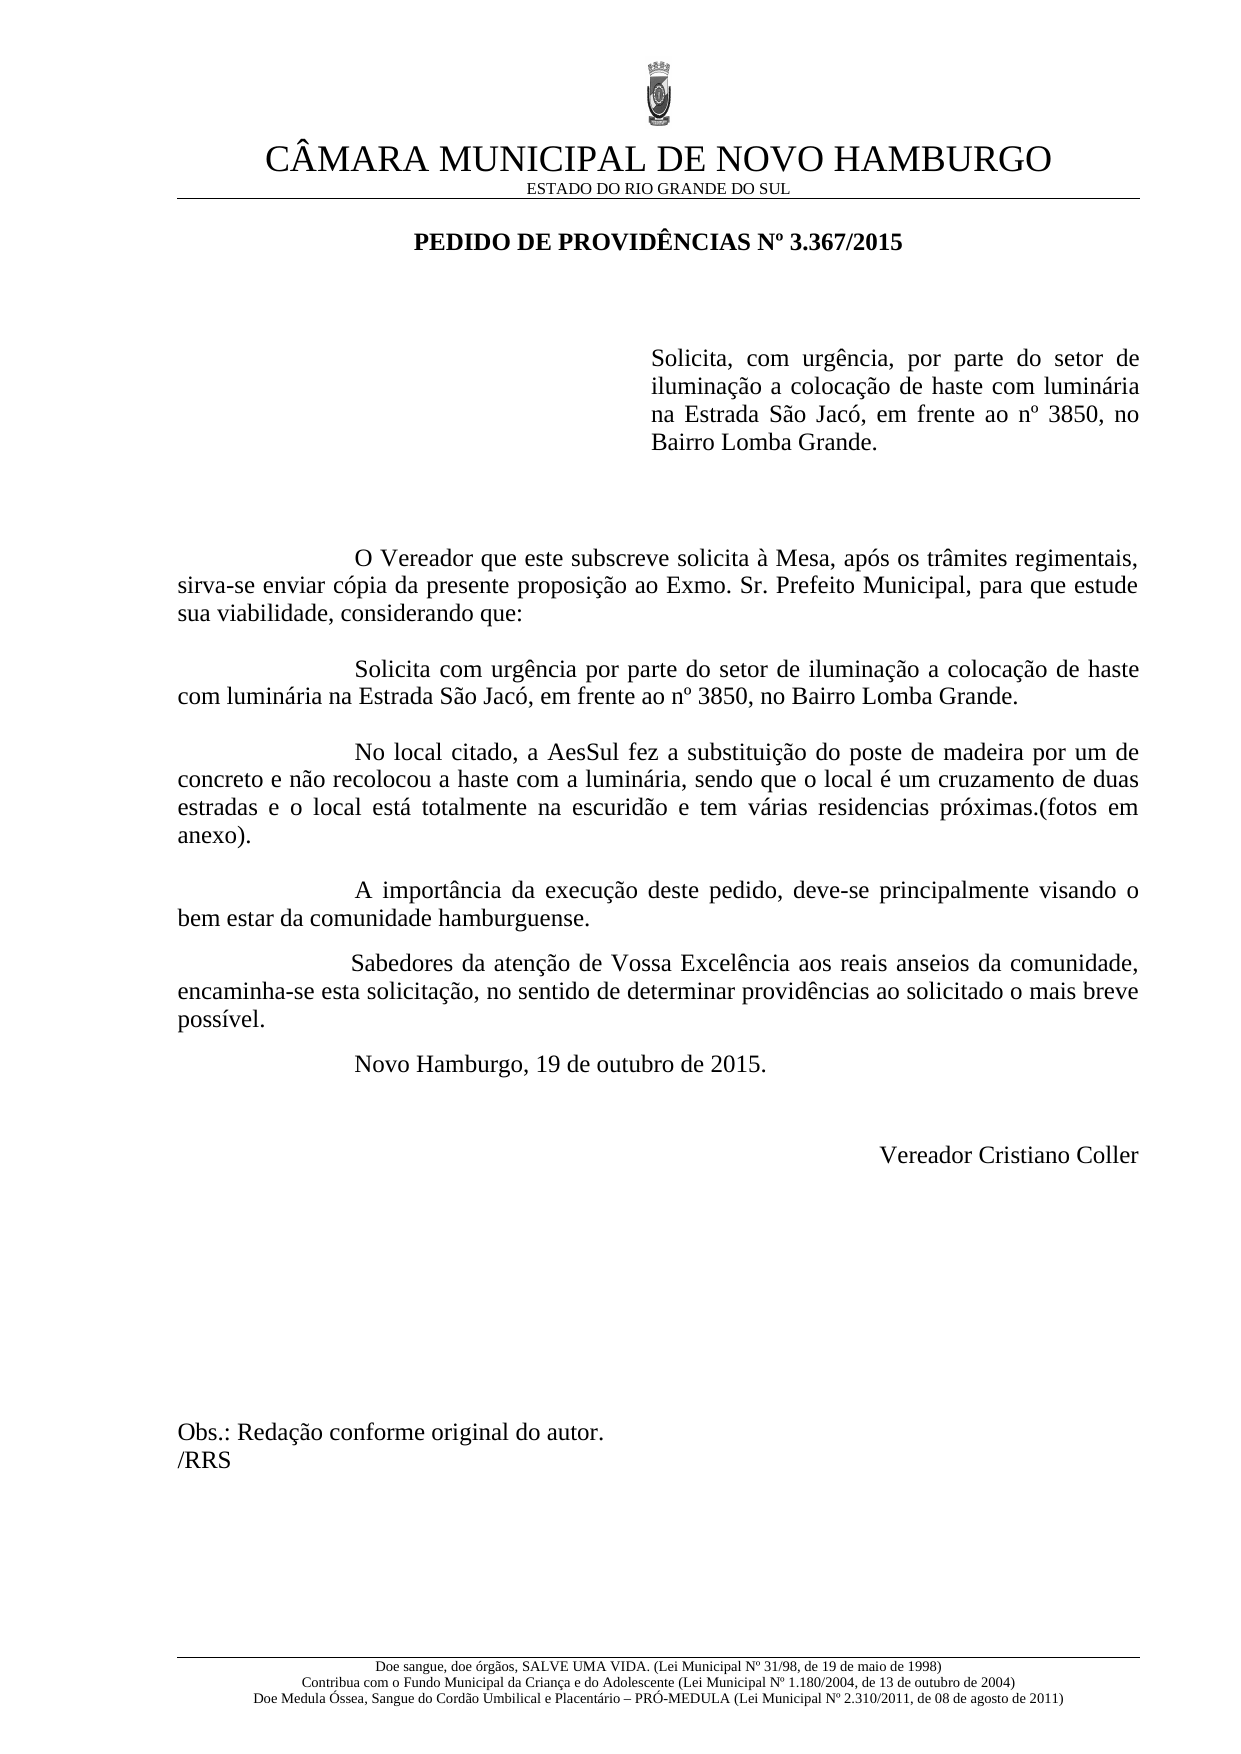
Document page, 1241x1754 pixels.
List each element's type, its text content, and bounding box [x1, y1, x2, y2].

text /RRS [177, 1446, 1140, 1474]
text A importância da execução deste pedido, deve-se principalmente visando o bem estar da comunidade hamburguense. [177, 876, 1140, 932]
text PEDIDO DE PROVIDÊNCIAS Nº 3.367/2015 [177, 228, 1140, 256]
text Solicita, com urgência, por parte do setor de iluminação a colocação de haste com luminária na Estrada São Jacó, em frente ao nº 3850, no Bairro Lomba Grande. [651, 344, 1140, 455]
text Solicita com urgência por parte do setor de iluminação a colocação de haste com luminária na Estrada São Jacó, em frente ao nº 3850, no Bairro Lomba Grande. [177, 655, 1140, 710]
text Sabedores da atenção de Vossa Excelência aos reais anseios da comunidade, encaminha-se esta solicitação, no sentido de determinar providências ao solicitado o mais breve possível. [177, 949, 1140, 1033]
text Novo Hamburgo, 19 de outubro de 2015. [177, 1050, 1140, 1078]
text No local citado, a AesSul fez a substituição do poste de madeira por um de concreto e não recolocou a haste com a luminária, sendo que o local é um cruzamento de duas estradas e o local está totalmente na escuridão e tem várias residencias próximas.(fotos em anexo). [177, 738, 1140, 849]
text O Vereador que este subscreve solicita à Mesa, após os trâmites regimentais, sirva-se enviar cópia da presente proposição ao Exmo. Sr. Prefeito Municipal, para que estude sua viabilidade, considerando que: [177, 544, 1140, 627]
text Vereador Cristiano Coller [177, 1141, 1140, 1169]
text Obs.: Redação conforme original do autor. [177, 1418, 1140, 1446]
